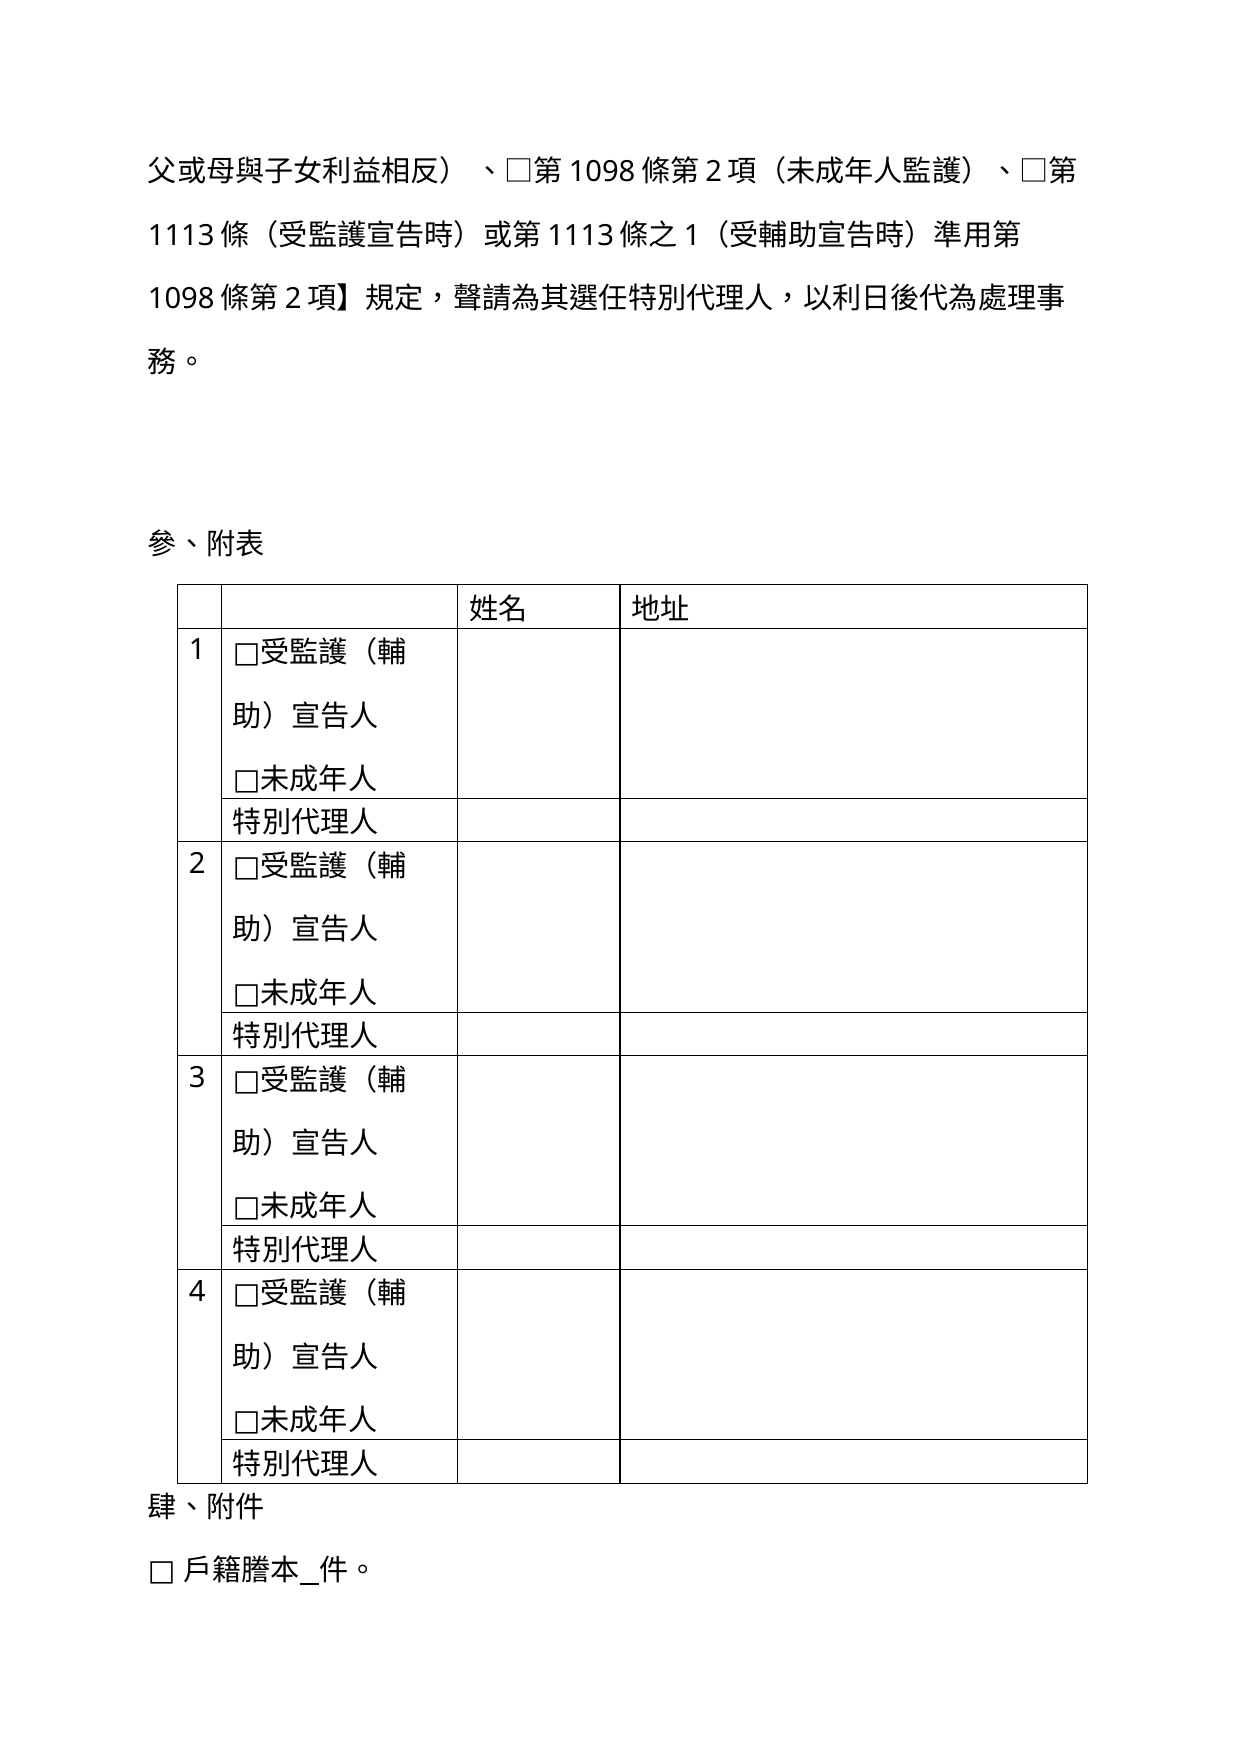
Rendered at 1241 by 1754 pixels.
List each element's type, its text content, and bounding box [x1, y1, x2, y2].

table_cell [621, 842, 1087, 1012]
table_cell [458, 1270, 619, 1439]
table_cell 4 [178, 1270, 221, 1482]
table_cell [458, 629, 619, 798]
table_cell 特別代理人 [222, 1440, 457, 1482]
table_cell □受監護（輔助）宣告人 □未成年人 [222, 629, 457, 798]
text □ 戶籍謄本 件。 [148, 1547, 1092, 1589]
table_cell [621, 1270, 1087, 1439]
table_cell [458, 799, 619, 841]
table_cell [458, 1056, 619, 1225]
table_cell 特別代理人 [222, 799, 457, 841]
table_cell [621, 799, 1087, 841]
text 父或母與子女利益相反） 、□第1098條第2項（未成年人監護）、□第1113條（受監護宣告時）或第1113條之1（受輔助宣告時）準用第1098條第2項】規定，聲請為其選任特別代理人，以利日後代為處理事務。 [148, 148, 1092, 381]
table_header 姓名 [458, 585, 619, 627]
table_header 地址 [621, 585, 1087, 627]
table_cell [458, 1013, 619, 1055]
table_cell [621, 629, 1087, 798]
table_cell [621, 1013, 1087, 1055]
table_header [178, 585, 221, 627]
table_cell 3 [178, 1056, 221, 1269]
table_cell [621, 1056, 1087, 1225]
text 參、附表 [148, 521, 1092, 563]
text 肆、附件 [148, 1483, 1092, 1526]
table_cell [621, 1440, 1087, 1482]
table_cell 1 [178, 629, 221, 841]
table_cell [458, 1226, 619, 1269]
table_cell [621, 1226, 1087, 1269]
table_cell 特別代理人 [222, 1013, 457, 1055]
table_cell 特別代理人 [222, 1226, 457, 1269]
table_cell □受監護（輔助）宣告人 □未成年人 [222, 1270, 457, 1439]
table_cell 2 [178, 842, 221, 1055]
table_header [222, 585, 457, 627]
table_cell □受監護（輔助）宣告人 □未成年人 [222, 842, 457, 1012]
table_cell [458, 842, 619, 1012]
table_cell [458, 1440, 619, 1482]
table_cell □受監護（輔助）宣告人 □未成年人 [222, 1056, 457, 1225]
